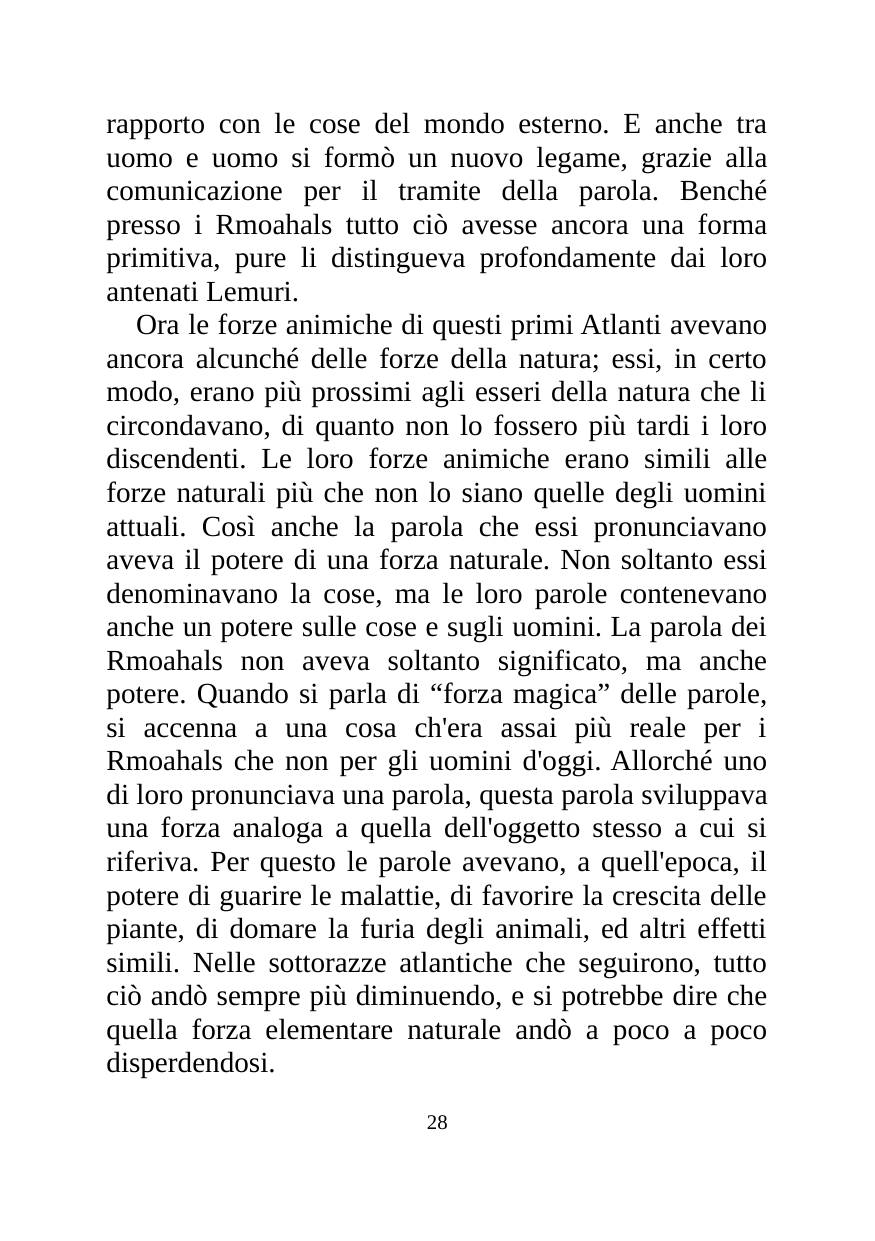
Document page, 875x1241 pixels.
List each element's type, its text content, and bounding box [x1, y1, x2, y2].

text rapporto con le cose del mondo esterno. E anche tra uomo e uomo si formò un nuovo legame, grazie alla comunicazione per il tramite della parola. Benché presso i Rmoahals tutto ciò avesse ancora una forma primitiva, pure li distingueva profondamente dai loro antenati Lemuri. [106, 106, 768, 307]
text Ora le forze animiche di questi primi Atlanti avevano ancora alcunché delle forze della natura; essi, in certo modo, erano più prossimi agli esseri della natura che li circondavano, di quanto non lo fossero più tardi i loro discendenti. Le loro forze animiche erano simili alle forze naturali più che non lo siano quelle degli uomini attuali. Così anche la parola che essi pronunciavano aveva il potere di una forza naturale. Non soltanto essi denominavano la cose, ma le loro parole contenevano anche un potere sulle cose e sugli uomini. La parola dei Rmoahals non aveva soltanto significato, ma anche potere. Quando si parla di “forza magica” delle parole, si accenna a una cosa ch'era assai più reale per i Rmoahals che non per gli uomini d'oggi. Allorché uno di loro pronunciava una parola, questa parola sviluppava una forza analoga a quella dell'oggetto stesso a cui si riferiva. Per questo le parole avevano, a quell'epoca, il potere di guarire le malattie, di favorire la crescita delle piante, di domare la furia degli animali, ed altri effetti simili. Nelle sottorazze atlantiche che seguirono, tutto ciò andò sempre più diminuendo, e si potrebbe dire che quella forza elementare naturale andò a poco a poco disperdendosi. [106, 307, 768, 1079]
